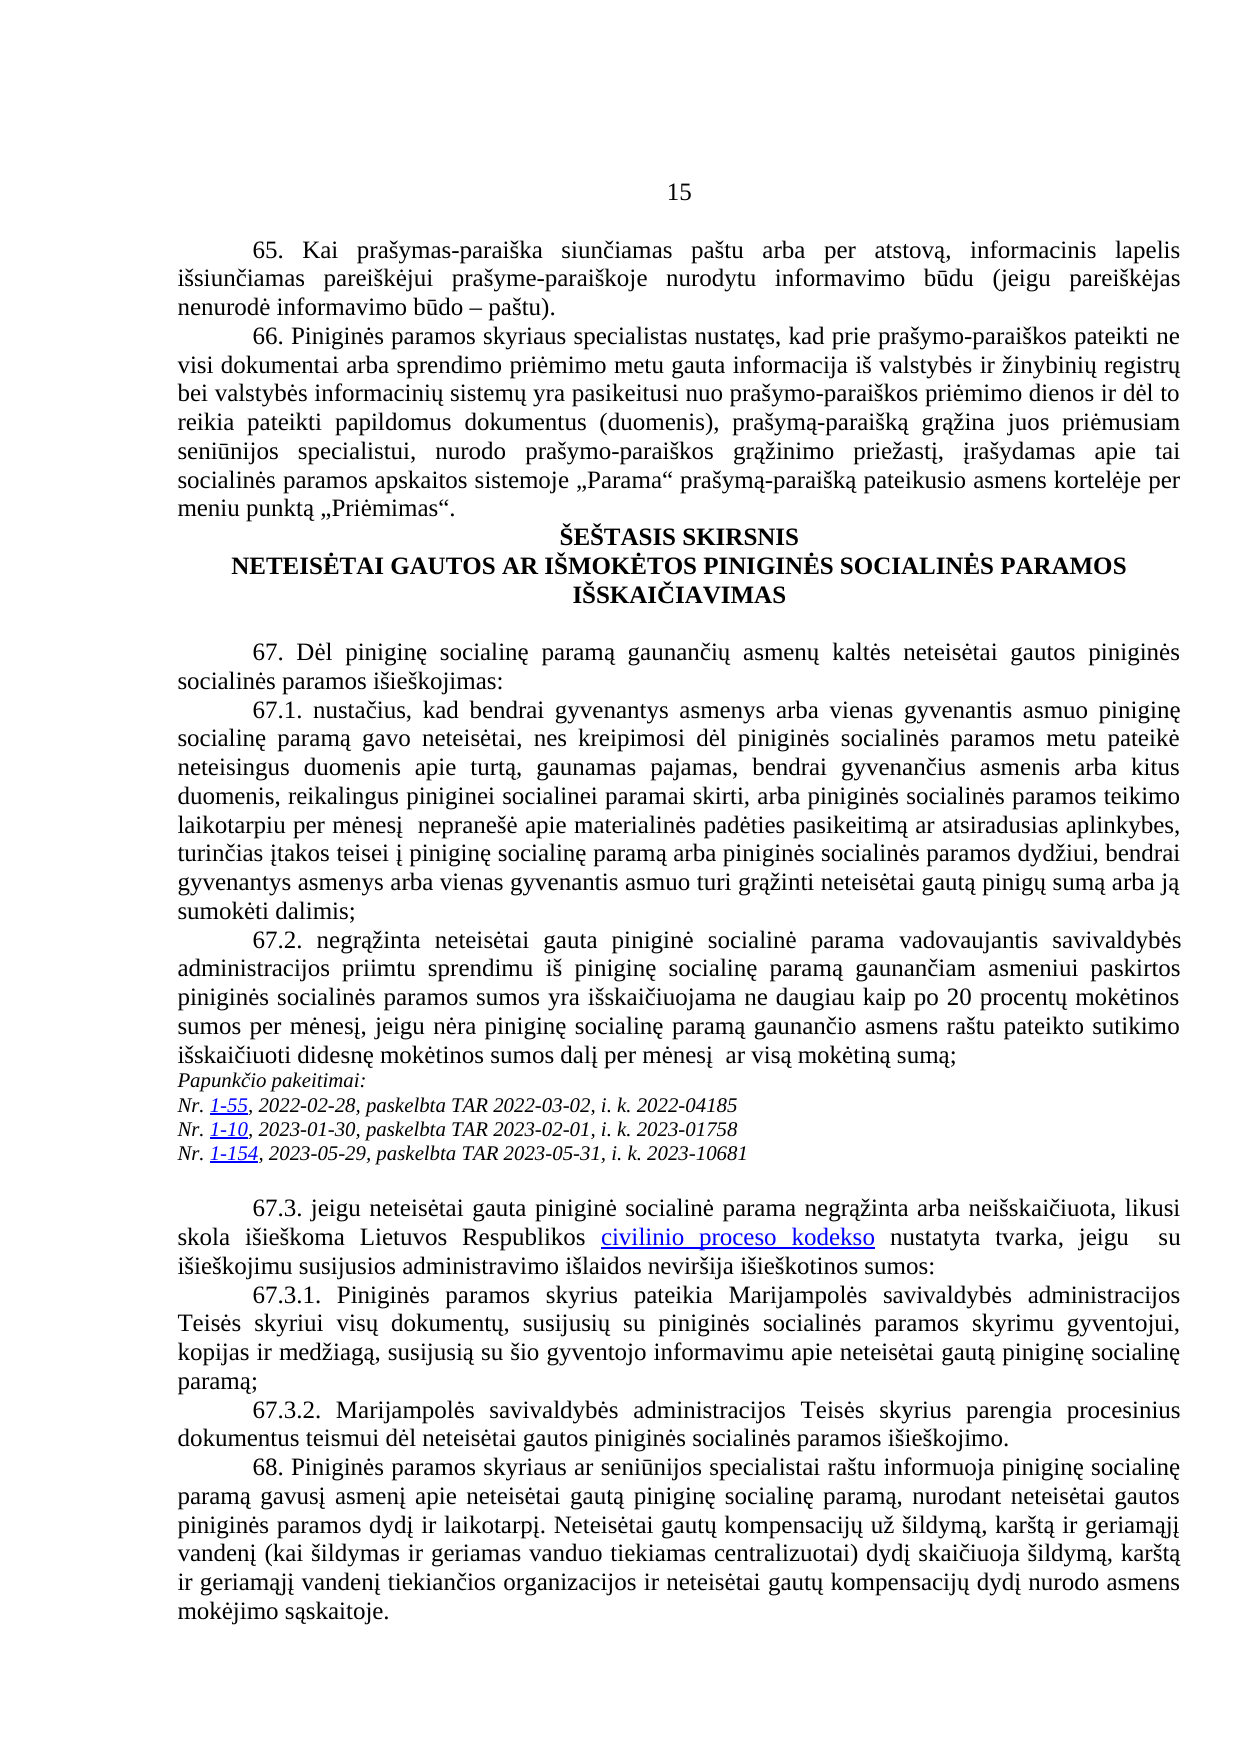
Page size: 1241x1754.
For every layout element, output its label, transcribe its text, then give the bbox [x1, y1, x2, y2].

text 65. Kai prašymas-paraiška siunčiamas paštu arba per atstovą, informacinis lapelis išsiunčiamas pareiškėjui prašyme-paraiškoje nurodytu informavimo būdu (jeigu pareiškėjas nenurodė informavimo būdo – paštu). [177, 235, 1181, 321]
text Nr. 1-154, 2023-05-29, paskelbta TAR 2023-05-31, i. k. 2023-10681 [177, 1141, 1181, 1165]
text 67.1. nustačius, kad bendrai gyvenantys asmenys arba vienas gyvenantis asmuo piniginę socialinę paramą gavo neteisėtai, nes kreipimosi dėl piniginės socialinės paramos metu pateikė neteisingus duomenis apie turtą, gaunamas pajamas, bendrai gyvenančius asmenis arba kitus duomenis, reikalingus piniginei socialinei paramai skirti, arba piniginės socialinės paramos teikimo laikotarpiu per mėnesį nepranešė apie materialinės padėties pasikeitimą ar atsiradusias aplinkybes, turinčias įtakos teisei į piniginę socialinę paramą arba piniginės socialinės paramos dydžiui, bendrai gyvenantys asmenys arba vienas gyvenantis asmuo turi grąžinti neteisėtai gautą pinigų sumą arba ją sumokėti dalimis; [177, 695, 1181, 925]
text 66. Piniginės paramos skyriaus specialistas nustatęs, kad prie prašymo-paraiškos pateikti ne visi dokumentai arba sprendimo priėmimo metu gauta informacija iš valstybės ir žinybinių registrų bei valstybės informacinių sistemų yra pasikeitusi nuo prašymo-paraiškos priėmimo dienos ir dėl to reikia pateikti papildomus dokumentus (duomenis), prašymą-paraišką grąžina juos priėmusiam seniūnijos specialistui, nurodo prašymo-paraiškos grąžinimo priežastį, įrašydamas apie tai socialinės paramos apskaitos sistemoje „Parama“ prašymą-paraišką pateikusio asmens kortelėje per meniu punktą „Priėmimas“. [177, 321, 1181, 522]
text 67.3. jeigu neteisėtai gauta piniginė socialinė parama negrąžinta arba neišskaičiuota, likusi skola išieškoma Lietuvos Respublikos civilinio proceso kodekso nustatyta tvarka, jeigu su išieškojimu susijusios administravimo išlaidos neviršija išieškotinos sumos: [177, 1193, 1181, 1280]
text NETEISĖTAI GAUTOS AR IŠMOKĖTOS PINIGINĖS SOCIALINĖS PARAMOS IŠSKAIČIAVIMAS [177, 551, 1181, 608]
text 68. Piniginės paramos skyriaus ar seniūnijos specialistai raštu informuoja piniginę socialinę paramą gavusį asmenį apie neteisėtai gautą piniginę socialinę paramą, nurodant neteisėtai gautos piniginės paramos dydį ir laikotarpį. Neteisėtai gautų kompensacijų už šildymą, karštą ir geriamąjį vandenį (kai šildymas ir geriamas vanduo tiekiamas centralizuotai) dydį skaičiuoja šildymą, karštą ir geriamąjį vandenį tiekiančios organizacijos ir neteisėtai gautų kompensacijų dydį nurodo asmens mokėjimo sąskaitoje. [177, 1452, 1181, 1625]
text Papunkčio pakeitimai: [177, 1068, 1181, 1092]
text 67.3.2. Marijampolės savivaldybės administracijos Teisės skyrius parengia procesinius dokumentus teismui dėl neteisėtai gautos piniginės socialinės paramos išieškojimo. [177, 1395, 1181, 1452]
text Nr. 1-10, 2023-01-30, paskelbta TAR 2023-02-01, i. k. 2023-01758 [177, 1117, 1181, 1141]
text 67.2. negrąžinta neteisėtai gauta piniginė socialinė parama vadovaujantis savivaldybės administracijos priimtu sprendimu iš piniginę socialinę paramą gaunančiam asmeniui paskirtos piniginės socialinės paramos sumos yra išskaičiuojama ne daugiau kaip po 20 procentų mokėtinos sumos per mėnesį, jeigu nėra piniginę socialinę paramą gaunančio asmens raštu pateikto sutikimo išskaičiuoti didesnę mokėtinos sumos dalį per mėnesį ar visą mokėtiną sumą; [177, 925, 1181, 1068]
text Nr. 1-55, 2022-02-28, paskelbta TAR 2022-03-02, i. k. 2022-04185 [177, 1092, 1181, 1117]
text 67. Dėl piniginę socialinę paramą gaunančių asmenų kaltės neteisėtai gautos piniginės socialinės paramos išieškojimas: [177, 637, 1181, 695]
text ŠEŠTASIS SKIRSNIS [177, 522, 1181, 551]
text 67.3.1. Piniginės paramos skyrius pateikia Marijampolės savivaldybės administracijos Teisės skyriui visų dokumentų, susijusių su piniginės socialinės paramos skyrimu gyventojui, kopijas ir medžiagą, susijusią su šio gyventojo informavimu apie neteisėtai gautą piniginę socialinę paramą; [177, 1280, 1181, 1395]
